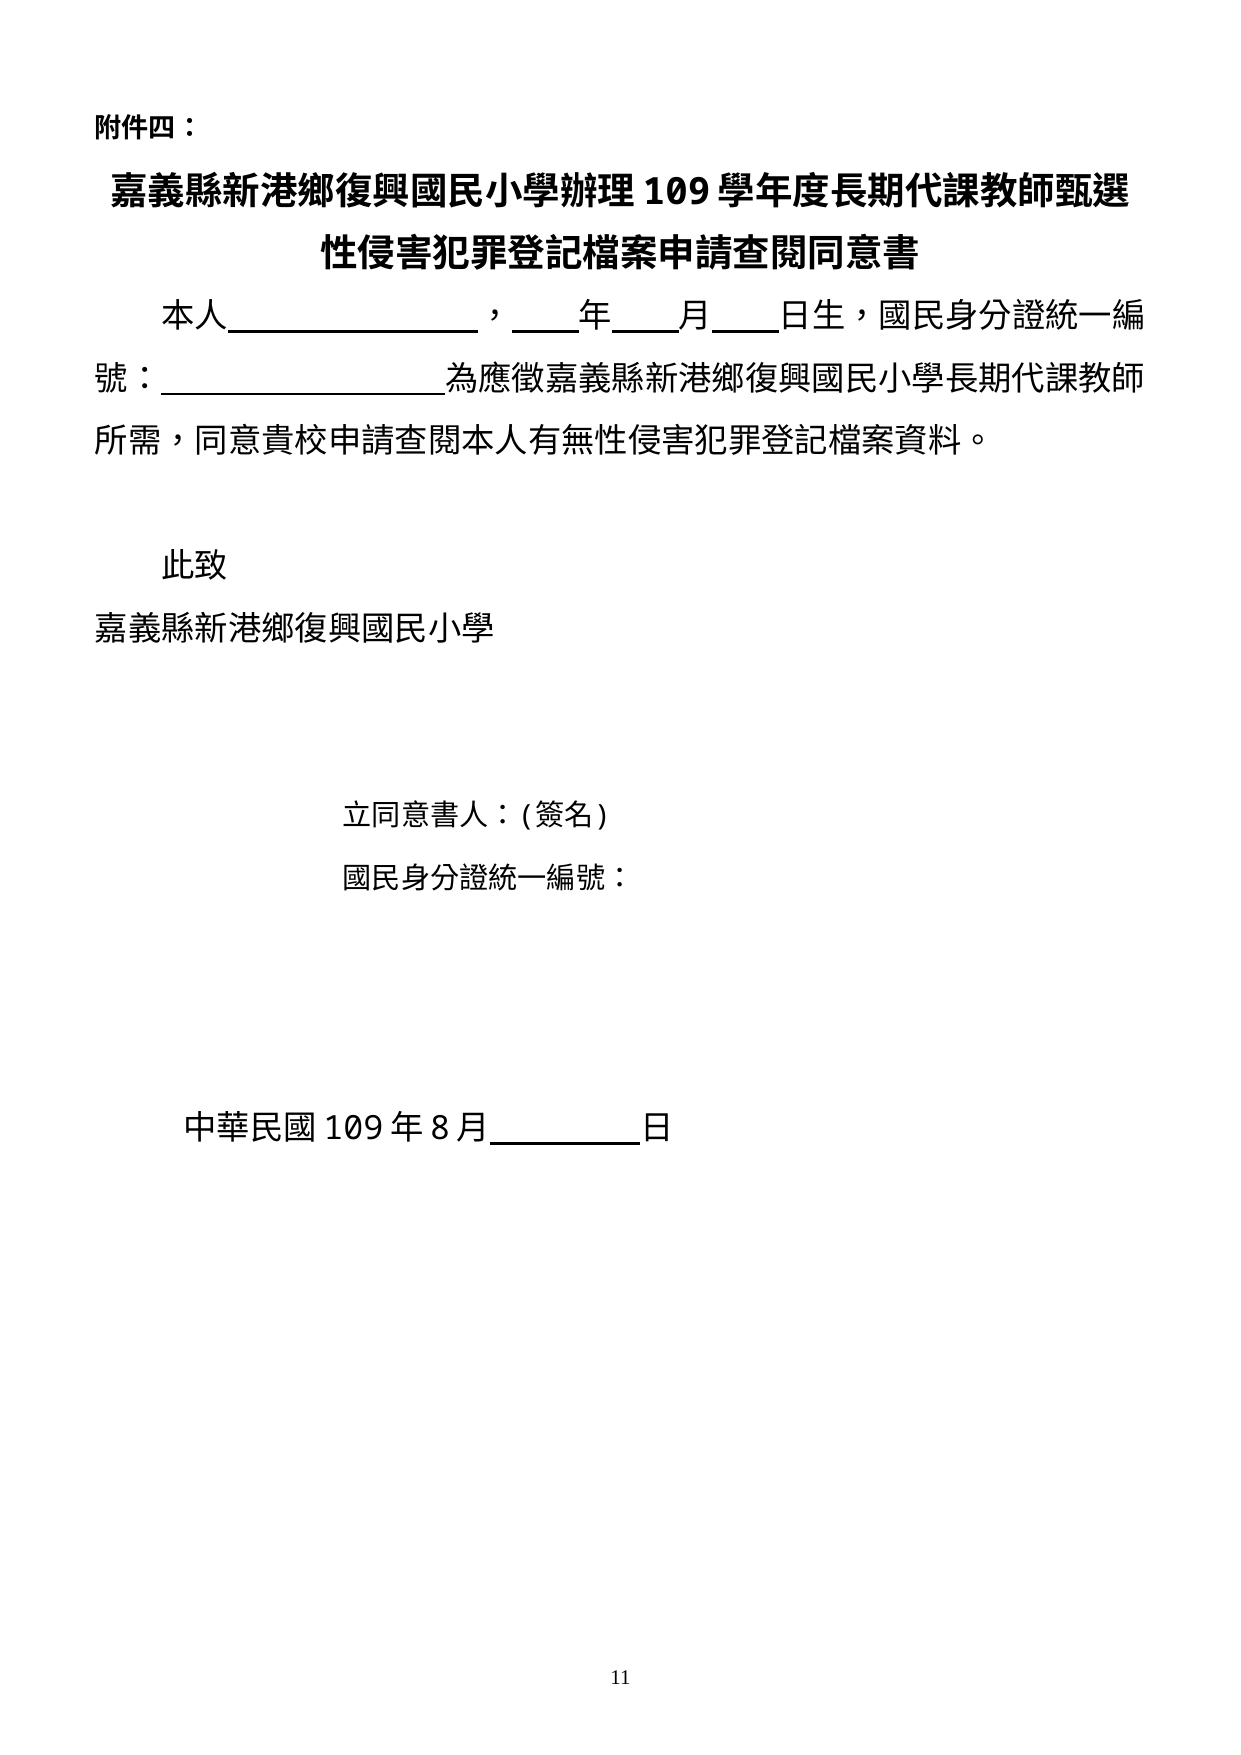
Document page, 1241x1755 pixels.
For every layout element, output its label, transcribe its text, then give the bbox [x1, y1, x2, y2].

text 性侵害犯罪登記檔案申請查閱同意書 [94, 209, 1146, 271]
text 嘉義縣新港鄉復興國民小學辦理109學年度長期代課教師甄選 [94, 146, 1146, 209]
text 嘉義縣新港鄉復興國民小學 [94, 584, 1146, 646]
text 本人 ， 年 月 日生，國民身分證統一編號： 為應徵嘉義縣新港鄉復興國民小學長期代課教師所需，同意貴校申請查閱本人有無性侵害犯罪登記檔案資料。 [94, 271, 1146, 459]
text 中華民國109年8月 日 [183, 1084, 1146, 1146]
text 國民身分證統一編號： [94, 834, 1146, 896]
text 附件四： [94, 84, 1146, 146]
text 此致 [94, 521, 1146, 584]
text 立同意書人：(簽名) [94, 771, 1146, 834]
